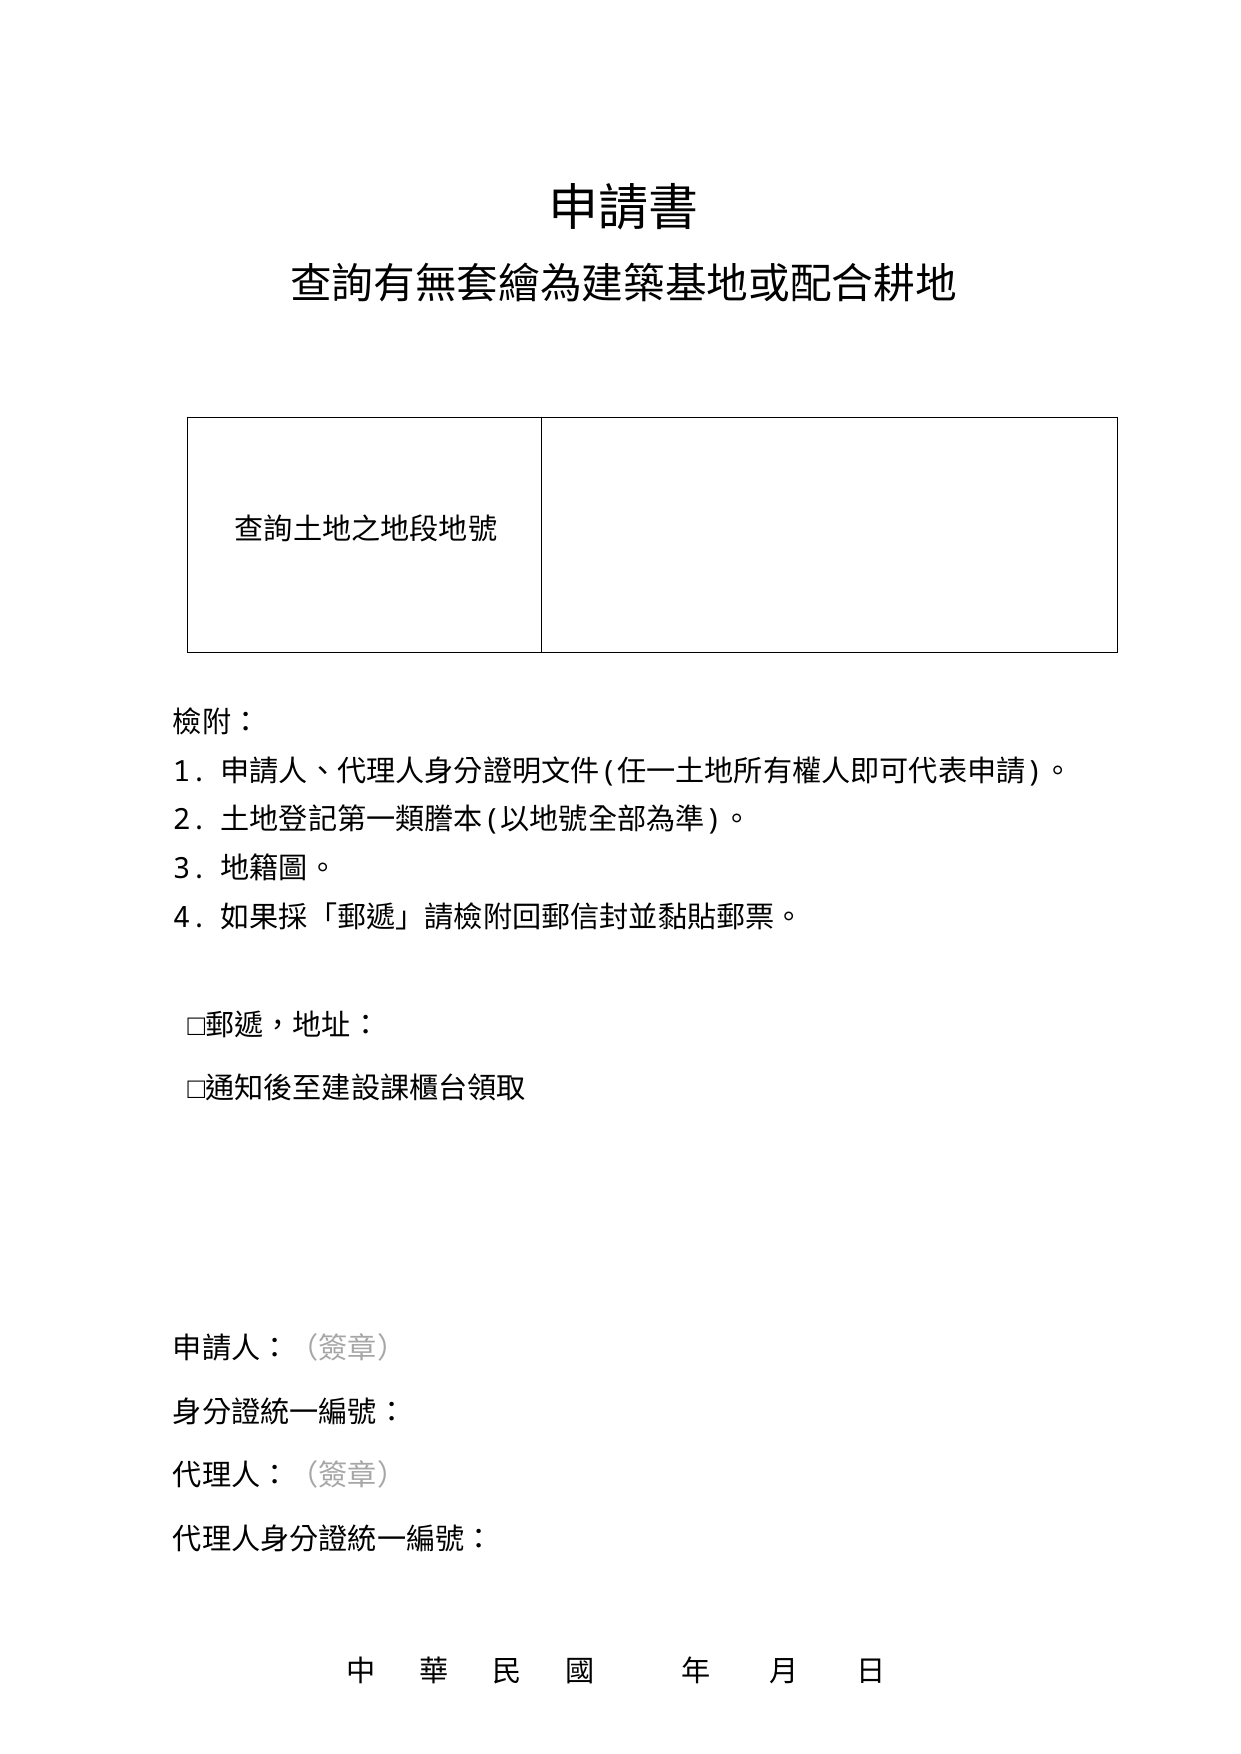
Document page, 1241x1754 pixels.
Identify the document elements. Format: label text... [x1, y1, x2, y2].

table_header [542, 418, 1117, 652]
text 代理人身分證統一編號： [173, 1515, 1053, 1558]
text 檢附： [173, 698, 1191, 741]
text 申請人：（簽章） [173, 1325, 1053, 1367]
list 土地登記第一類謄本(以地號全部為準)。 [173, 796, 1191, 838]
text 身分證統一編號： [173, 1388, 1053, 1431]
text □通知後至建設課櫃台領取 [187, 1065, 1053, 1107]
table_header 查詢土地之地段地號 [188, 418, 541, 652]
text □郵遞，地址： [187, 1002, 1053, 1044]
list 申請人、代理人身分證明文件(任一土地所有權人即可代表申請)。 [173, 747, 1191, 789]
text 代理人：（簽章） [173, 1452, 1053, 1494]
list 地籍圖。 [173, 844, 1191, 887]
list 如果採「郵遞」請檢附回郵信封並黏貼郵票。 [173, 893, 1191, 936]
